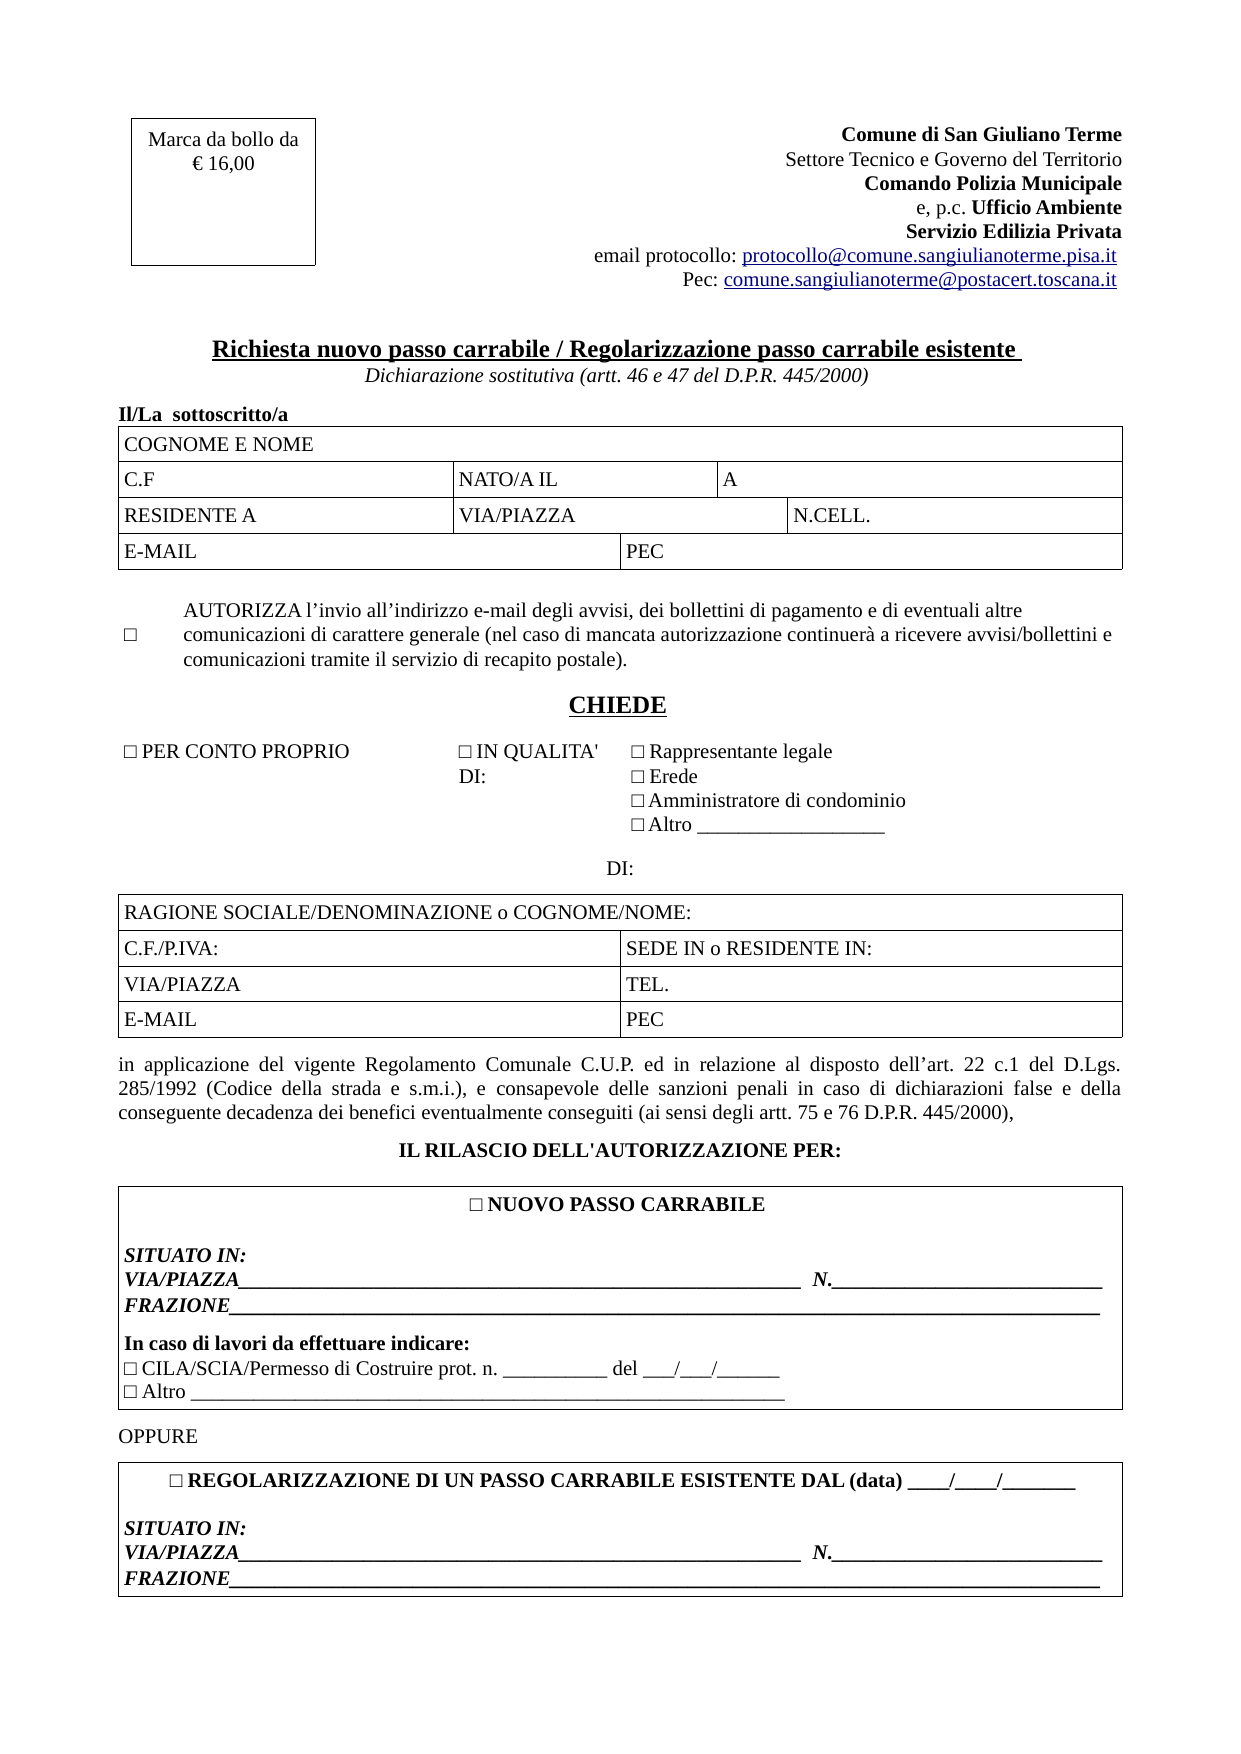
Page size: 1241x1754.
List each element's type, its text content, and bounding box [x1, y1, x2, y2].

table_header □ [118, 593, 177, 676]
table_header VIA/PIAZZA [454, 498, 787, 533]
table_header PEC [621, 534, 1122, 568]
table_header AUTORIZZA l’invio all’indirizzo e-mail degli avvisi, dei bollettini di pagamento e di eventuali altre comunicazioni di carattere generale (nel caso di mancata autorizzazione continuerà a ricevere avvisi/bollettini e comunicazioni tramite il servizio di recapito postale). [178, 593, 1122, 676]
table_header □ IN QUALITA' DI: [453, 734, 626, 841]
text [132, 119, 315, 265]
table_header PEC [621, 1002, 1122, 1037]
table_header □ PER CONTO PROPRIO [118, 734, 453, 841]
text Comando Polizia Municipale [316, 171, 1122, 195]
table_header VIA/PIAZZA [119, 967, 620, 1001]
text email protocollo: protocollo@comune.sangiulianoterme.pisa.it [118, 243, 1122, 267]
table_header TEL. [621, 967, 1122, 1001]
table_header □ REGOLARIZZAZIONE DI UN PASSO CARRABILE ESISTENTE DAL (data) ____/____/_______ SITUATO IN: VIA/PIAZZA______________________________________________________ N.__________________________ FRAZIONE____________________________________________________________________________ [119, 1463, 1122, 1596]
text OPPURE [118, 1424, 1122, 1448]
table_header □ NUOVO PASSO CARRABILE SITUATO IN: VIA/PIAZZA______________________________________________________ N.__________________________ FRAZIONE____________________________________________________________________________ In caso di lavori da effettuare indicare: □ CILA/SCIA/Permesso di Costruire prot. n. __________ del ___/___/______ □ Altro _________________________________________________________ [119, 1187, 1122, 1409]
text Dichiarazione sostitutiva (artt. 46 e 47 del D.P.R. 445/2000) [118, 363, 1122, 387]
text Settore Tecnico e Governo del Territorio [316, 147, 1122, 171]
text DI: [118, 856, 1122, 880]
text CHIEDE [118, 691, 1122, 719]
text IL RILASCIO DELL'AUTORIZZAZIONE PER: [118, 1138, 1122, 1162]
table_header A [718, 462, 1122, 497]
table_header □ Rappresentante legale □ Erede □ Amministratore di condominio □ Altro __________________ [626, 734, 1122, 841]
table_header RESIDENTE A [119, 498, 453, 533]
text Comune di San Giuliano Terme [316, 118, 1122, 147]
text Servizio Edilizia Privata [316, 219, 1122, 243]
table_header N.CELL. [788, 498, 1122, 533]
table_header COGNOME E NOME [119, 427, 1122, 461]
text Richiesta nuovo passo carrabile / Regolarizzazione passo carrabile esistente [118, 334, 1122, 363]
table_header SEDE IN o RESIDENTE IN: [621, 931, 1122, 966]
table_header E-MAIL [119, 534, 620, 568]
table_header E-MAIL [119, 1002, 620, 1037]
text in applicazione del vigente Regolamento Comunale C.U.P. ed in relazione al disposto dell’art. 22 c.1 del D.Lgs. 285/1992 (Codice della strada e s.m.i.), e consapevole delle sanzioni penali in caso di dichiarazioni false e della conseguente decadenza dei benefici eventualmente conseguiti (ai sensi degli artt. 75 e 76 D.P.R. 445/2000), [118, 1052, 1122, 1124]
text e, p.c. Ufficio Ambiente [316, 195, 1122, 219]
table_header RAGIONE SOCIALE/DENOMINAZIONE o COGNOME/NOME: [119, 895, 1122, 930]
text Il/La sottoscritto/a [118, 402, 1122, 426]
text Marca da bollo da € 16,00 [140, 127, 306, 175]
table_header C.F./P.IVA: [119, 931, 620, 966]
text Pec: comune.sangiulianoterme@postacert.toscana.it [118, 267, 1122, 291]
table_header NATO/A IL [454, 462, 717, 497]
table_header C.F [119, 462, 453, 497]
